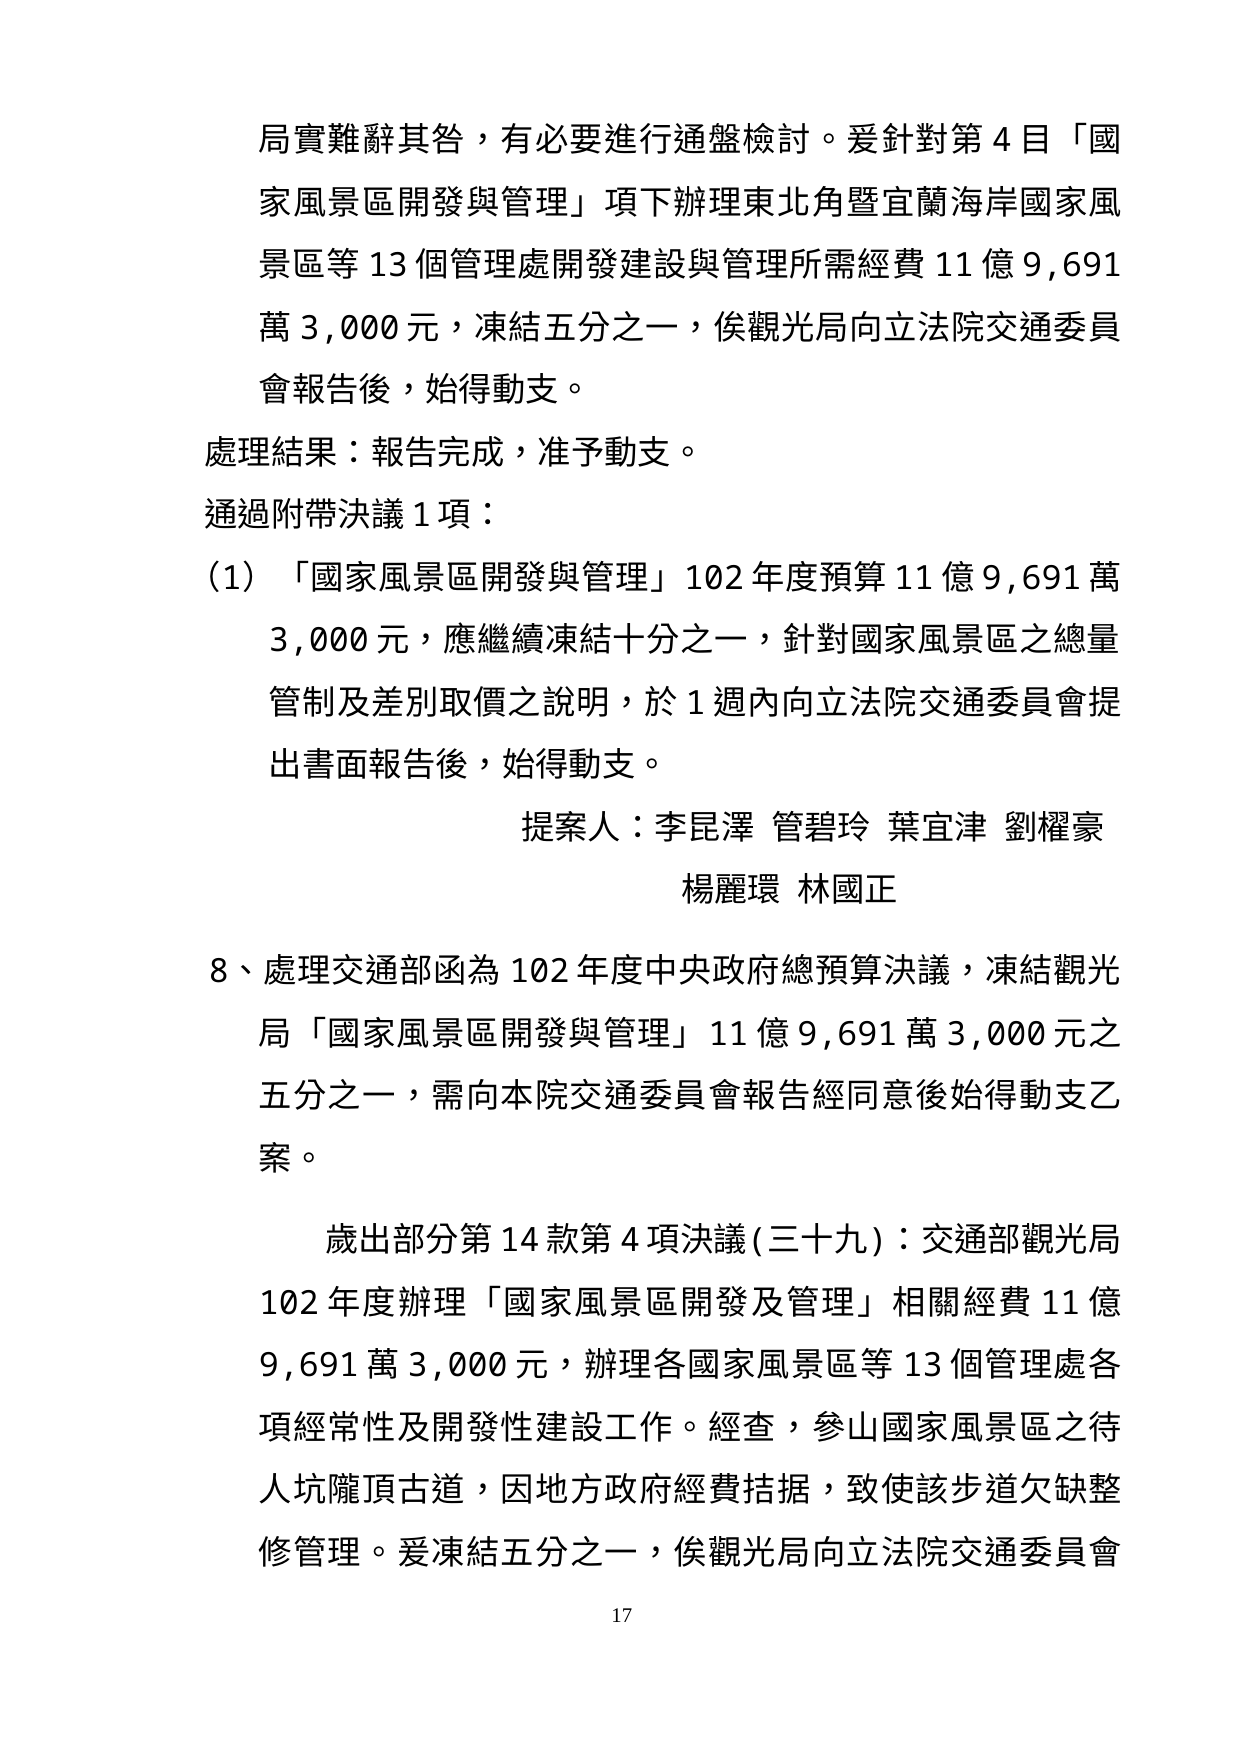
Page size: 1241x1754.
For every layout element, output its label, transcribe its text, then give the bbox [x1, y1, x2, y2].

text 8、處理交通部函為102年度中央政府總預算決議，凍結觀光局「國家風景區開發與管理」11億9,691萬3,000元之五分之一，需向本院交通委員會報告經同意後始得動支乙案。 [208, 927, 1122, 1177]
text 楊麗環 林國正 [121, 846, 1122, 908]
text 通過附帶決議1項： [121, 471, 1122, 533]
text 局實難辭其咎，有必要進行通盤檢討。爰針對第4目「國家風景區開發與管理」項下辦理東北角暨宜蘭海岸國家風景區等13個管理處開發建設與管理所需經費11億9,691萬3,000元，凍結五分之一，俟觀光局向立法院交通委員會報告後，始得動支。 [258, 96, 1122, 408]
text 歲出部分第14款第4項決議(三十九)：交通部觀光局102年度辦理「國家風景區開發及管理」相關經費11億9,691萬3,000元，辦理各國家風景區等13個管理處各項經常性及開發性建設工作。經查，參山國家風景區之待人坑隴頂古道，因地方政府經費拮据，致使該步道欠缺整修管理。爰凍結五分之一，俟觀光局向立法院交通委員會 [258, 1196, 1122, 1571]
text （1）「國家風景區開發與管理」102年度預算11億9,691萬3,000元，應繼續凍結十分之一，針對國家風景區之總量管制及差別取價之說明，於1週內向立法院交通委員會提出書面報告後，始得動支。 [187, 533, 1122, 783]
text 處理結果：報告完成，准予動支。 [121, 408, 1122, 471]
text 提案人：李昆澤 管碧玲 葉宜津 劉櫂豪 [121, 783, 1122, 846]
